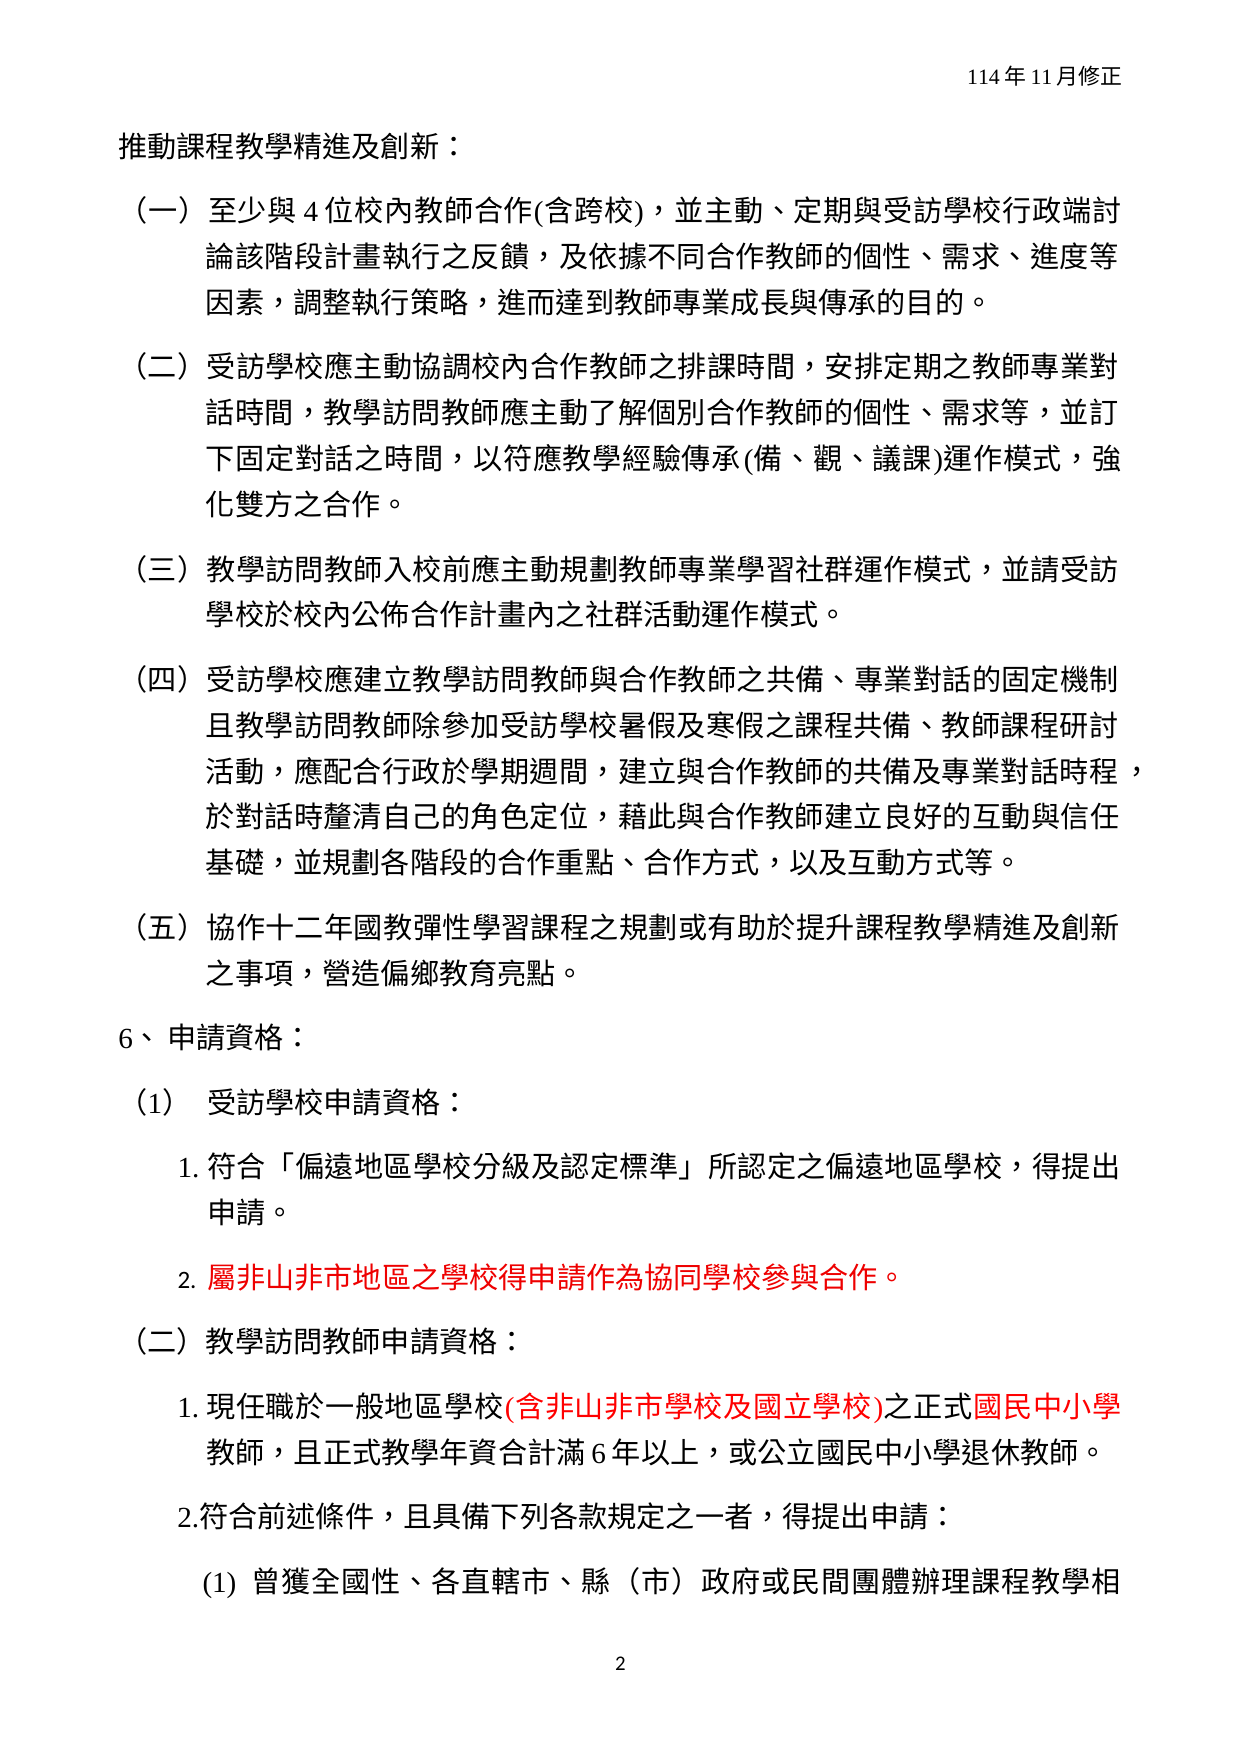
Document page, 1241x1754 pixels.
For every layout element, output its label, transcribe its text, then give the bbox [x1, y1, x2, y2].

text 2.符合前述條件，且具備下列各款規定之一者，得提出申請： [177, 1491, 1122, 1537]
text （五）協作十二年國教彈性學習課程之規劃或有助於提升課程教學精進及創新之事項，營造偏鄉教育亮點。 [118, 902, 1122, 993]
list 符合「偏遠地區學校分級及認定標準」所認定之偏遠地區學校，得提出申請。 [177, 1141, 1122, 1233]
list 受訪學校申請資格： [118, 1077, 1122, 1122]
list 屬非山非市地區之學校得申請作為協同學校參與合作。 [177, 1252, 1122, 1297]
text （四）受訪學校應建立教學訪問教師與合作教師之共備、專業對話的固定機制，且教學訪問教師除參加受訪學校暑假及寒假之課程共備、教師課程研討活動，應配合行政於學期週間，建立與合作教師的共備及專業對話時程，於對話時釐清自己的角色定位，藉此與合作教師建立良好的互動與信任基礎，並規劃各階段的合作重點、合作方式，以及互動方式等。 [118, 654, 1122, 883]
text （二）受訪學校應主動協調校內合作教師之排課時間，安排定期之教師專業對話時間，教學訪問教師應主動了解個別合作教師的個性、需求等，並訂下固定對話之時間，以符應教學經驗傳承(備、觀、議課)運作模式，強化雙方之合作。 [118, 341, 1122, 524]
text （二）教學訪問教師申請資格： [118, 1316, 1122, 1362]
text 推動課程教學精進及創新： [118, 120, 1122, 166]
text （一）至少與4位校內教師合作(含跨校)，並主動、定期與受訪學校行政端討論該階段計畫執行之反饋，及依據不同合作教師的個性、需求、進度等因素，調整執行策略，進而達到教師專業成長與傳承的目的。 [118, 185, 1122, 322]
list 申請資格： [118, 1012, 1122, 1058]
text （三）教學訪問教師入校前應主動規劃教師專業學習社群運作模式，並請受訪學校於校內公佈合作計畫內之社群活動運作模式。 [118, 543, 1122, 635]
text 1. 現任職於一般地區學校(含非山非市學校及國立學校)之正式國民中小學教師，且正式教學年資合計滿6年以上，或公立國民中小學退休教師。 [177, 1381, 1122, 1472]
list 曾獲全國性、各直轄市、縣（市）政府或民間團體辦理課程教學相關選拔優勝或課程教學相關業務推動績優者，如教師教學卓越獎、SUPER/POWER教師、特殊優良教師、閱讀磐石獎、閱讀教師與其他課程教學競賽優勝或業務推動績優等事項。 [236, 1556, 1122, 1602]
